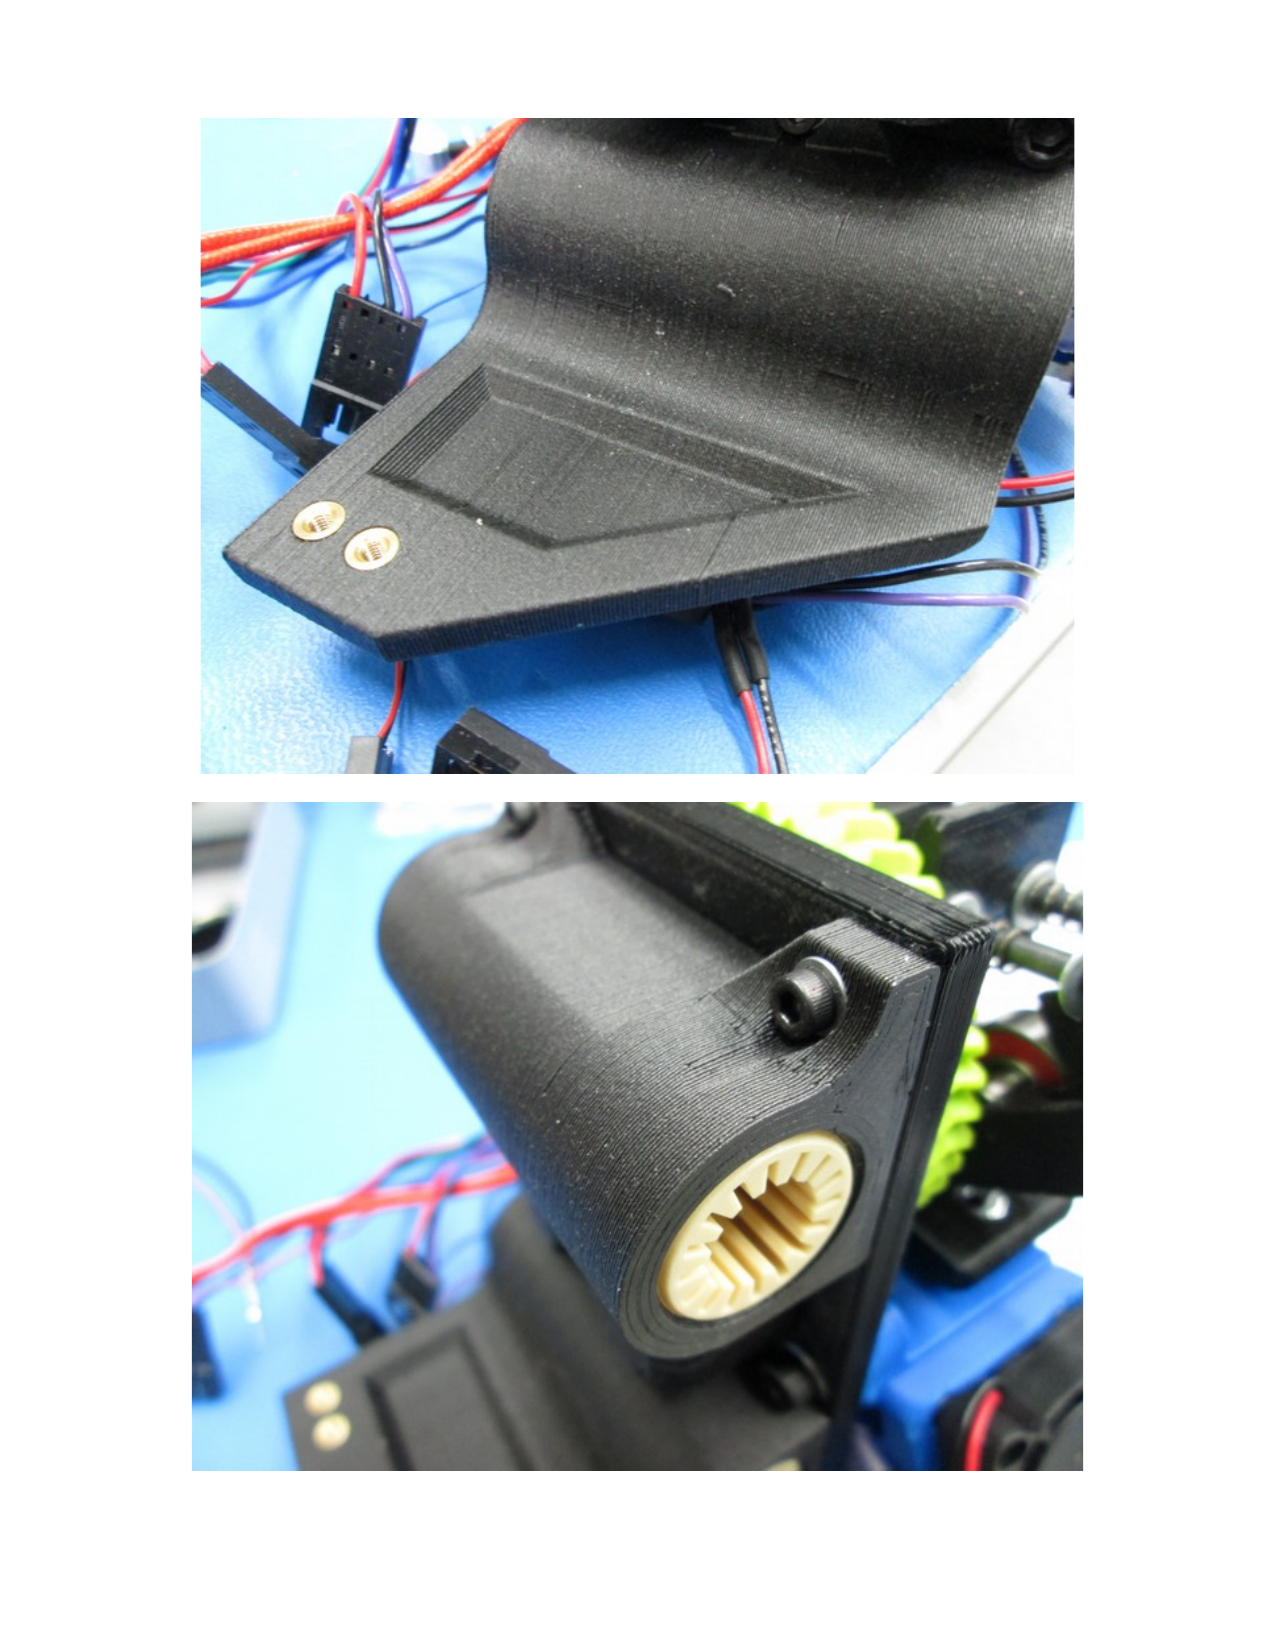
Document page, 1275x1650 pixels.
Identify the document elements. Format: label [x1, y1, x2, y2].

picture [191, 802, 1084, 1471]
picture [200, 118, 1075, 774]
